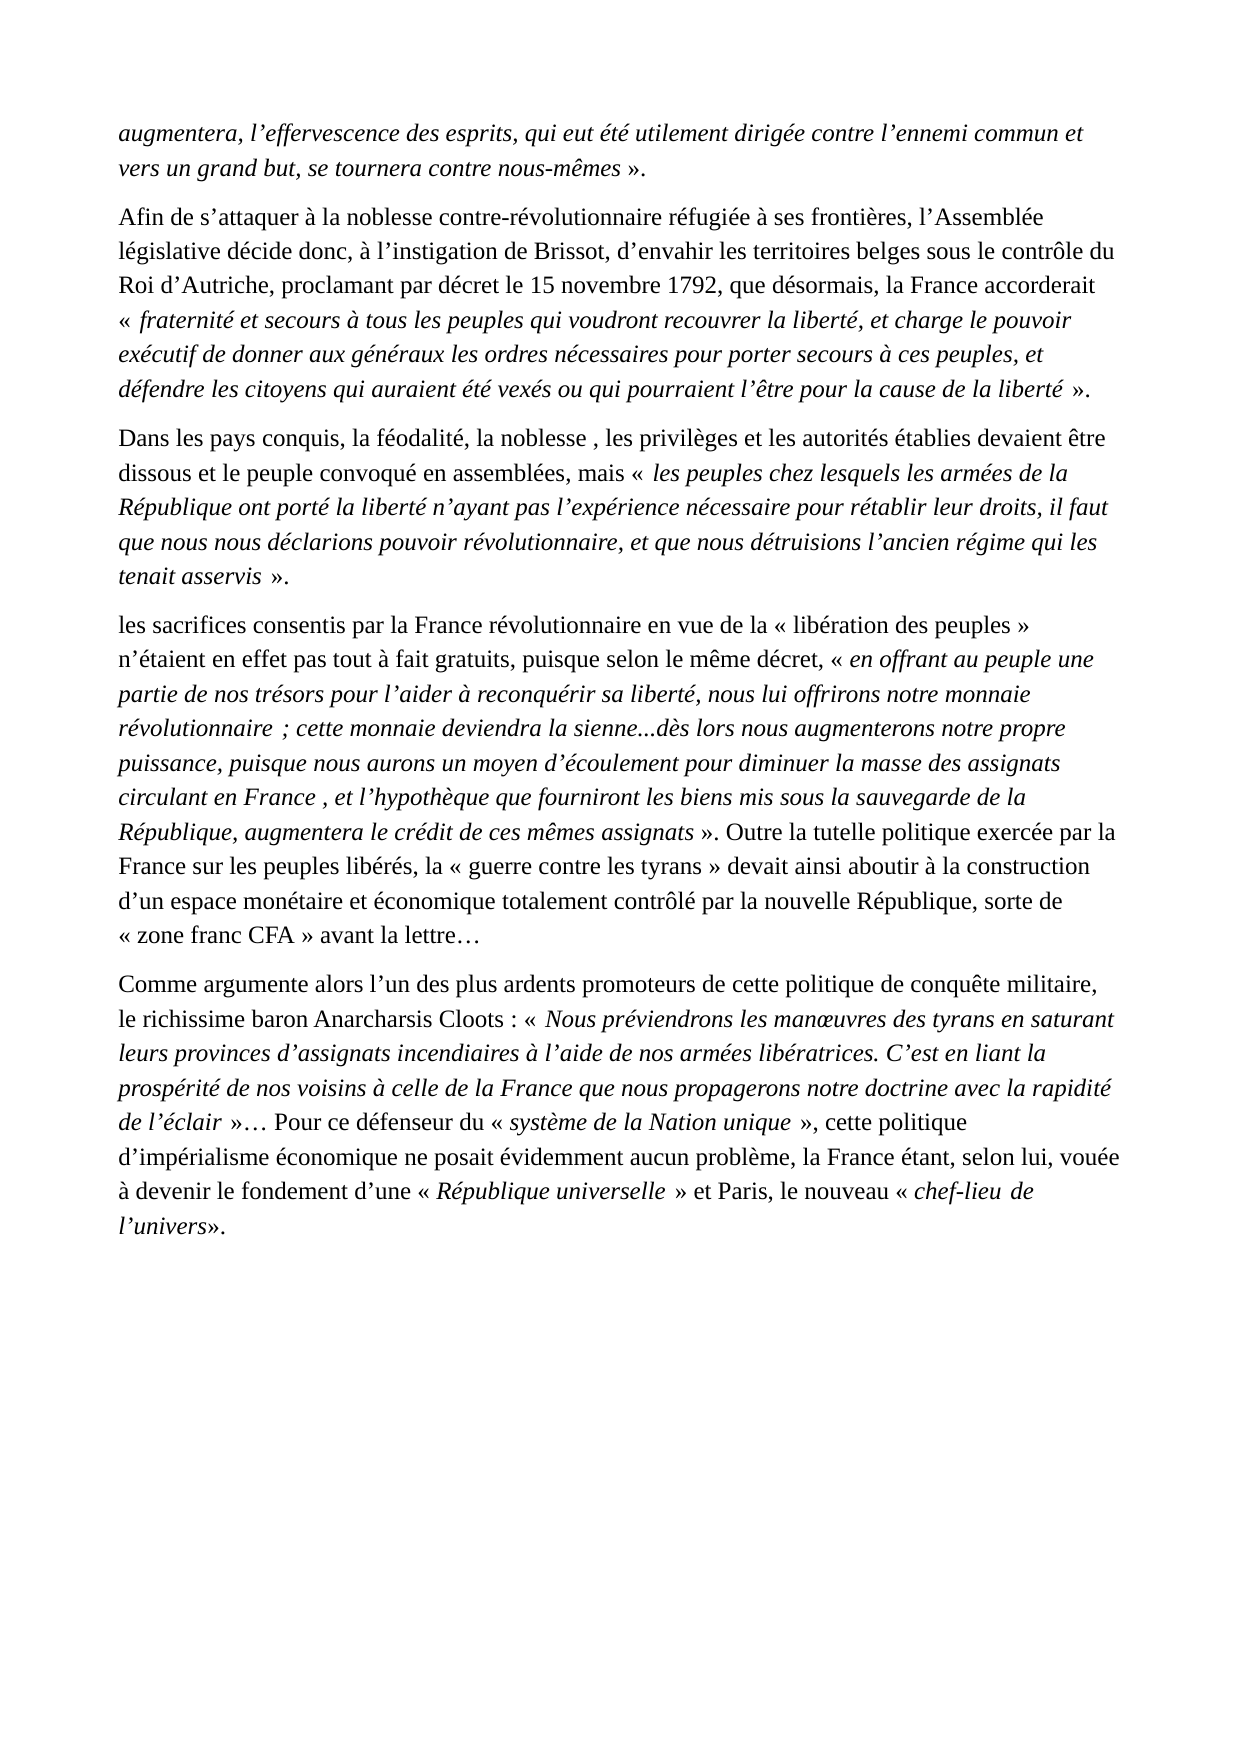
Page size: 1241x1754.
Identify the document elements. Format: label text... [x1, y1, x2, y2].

text augmentera, l’effervescence des esprits, qui eut été utilement dirigée contre l’ennemi commun et vers un grand but, se tournera contre nous-mêmes ». [118, 118, 1122, 181]
text Comme argumente alors l’un des plus ardents promoteurs de cette politique de conquête militaire, le richissime baron Anarcharsis Cloots : « Nous préviendrons les manœuvres des tyrans en saturant leurs provinces d’assignats incendiaires à l’aide de nos armées libératrices. C’est en liant la prospérité de nos voisins à celle de la France que nous propagerons notre doctrine avec la rapidité de l’éclair »… Pour ce défenseur du « système de la Nation unique », cette politique d’impérialisme économique ne posait évidemment aucun problème, la France étant, selon lui, vouée à devenir le fondement d’une « République universelle » et Paris, le nouveau « chef-lieu de l’univers». [118, 969, 1122, 1239]
text Dans les pays conquis, la féodalité, la noblesse , les privilèges et les autorités établies devaient être dissous et le peuple convoqué en assemblées, mais « les peuples chez lesquels les armées de la République ont porté la liberté n’ayant pas l’expérience nécessaire pour rétablir leur droits, il faut que nous nous déclarions pouvoir révolutionnaire, et que nous détruisions l’ancien régime qui les tenait asservis ». [118, 423, 1122, 590]
text Afin de s’attaquer à la noblesse contre-révolutionnaire réfugiée à ses frontières, l’Assemblée législative décide donc, à l’instigation de Brissot, d’envahir les territoires belges sous le contrôle du Roi d’Autriche, proclamant par décret le 15 novembre 1792, que désormais, la France accorderait « fraternité et secours à tous les peuples qui voudront recouvrer la liberté, et charge le pouvoir exécutif de donner aux généraux les ordres nécessaires pour porter secours à ces peuples, et défendre les citoyens qui auraient été vexés ou qui pourraient l’être pour la cause de la liberté ». [118, 202, 1122, 403]
text les sacrifices consentis par la France révolutionnaire en vue de la « libération des peuples » n’étaient en effet pas tout à fait gratuits, puisque selon le même décret, « en offrant au peuple une partie de nos trésors pour l’aider à reconquérir sa liberté, nous lui offrirons notre monnaie révolutionnaire ; cette monnaie deviendra la sienne...dès lors nous augmenterons notre propre puissance, puisque nous aurons un moyen d’écoulement pour diminuer la masse des assignats circulant en France , et l’hypothèque que fourniront les biens mis sous la sauvegarde de la République, augmentera le crédit de ces mêmes assignats ». Outre la tutelle politique exercée par la France sur les peuples libérés, la « guerre contre les tyrans » devait ainsi aboutir à la construction d’un espace monétaire et économique totalement contrôlé par la nouvelle République, sorte de « zone franc CFA » avant la lettre… [118, 610, 1122, 949]
